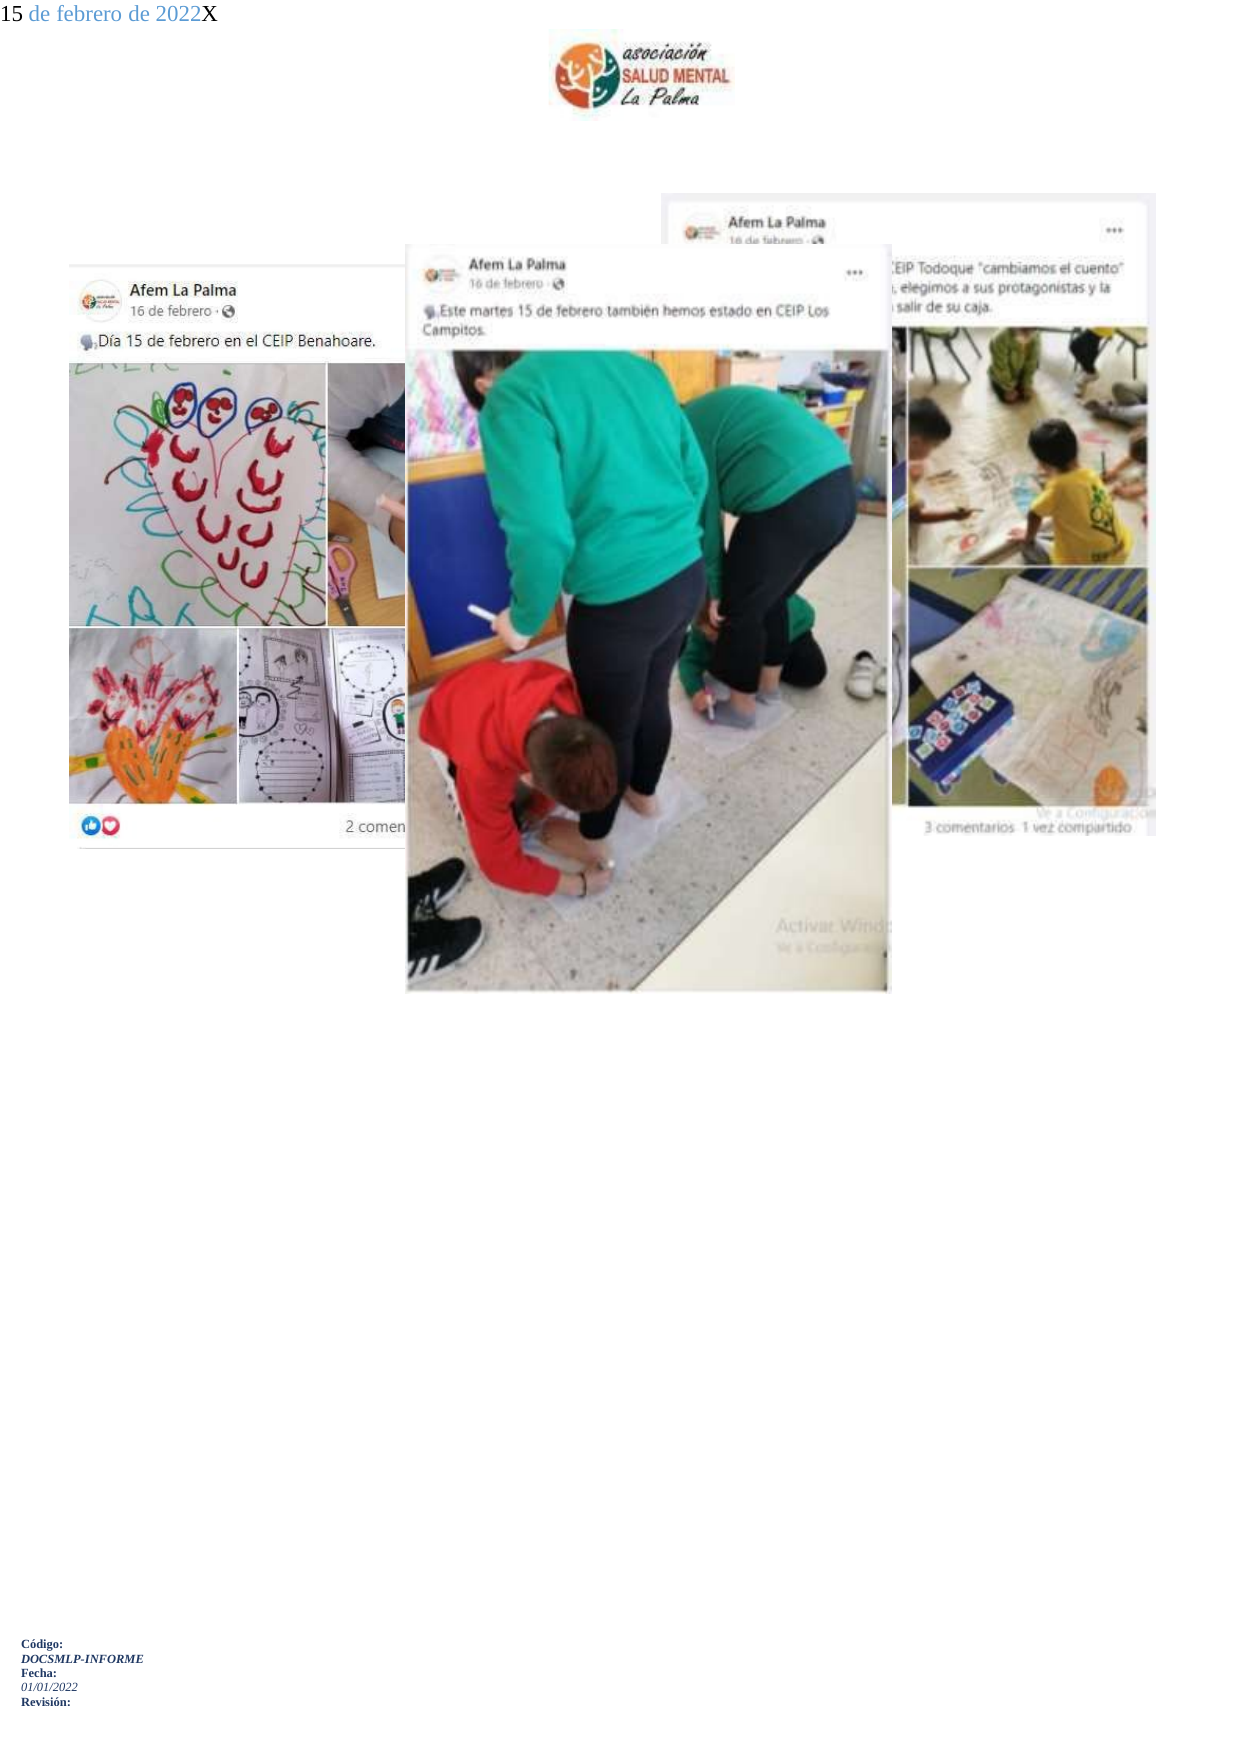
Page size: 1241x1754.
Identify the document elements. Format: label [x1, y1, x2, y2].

picture [548, 29, 735, 121]
picture [69, 193, 1156, 994]
